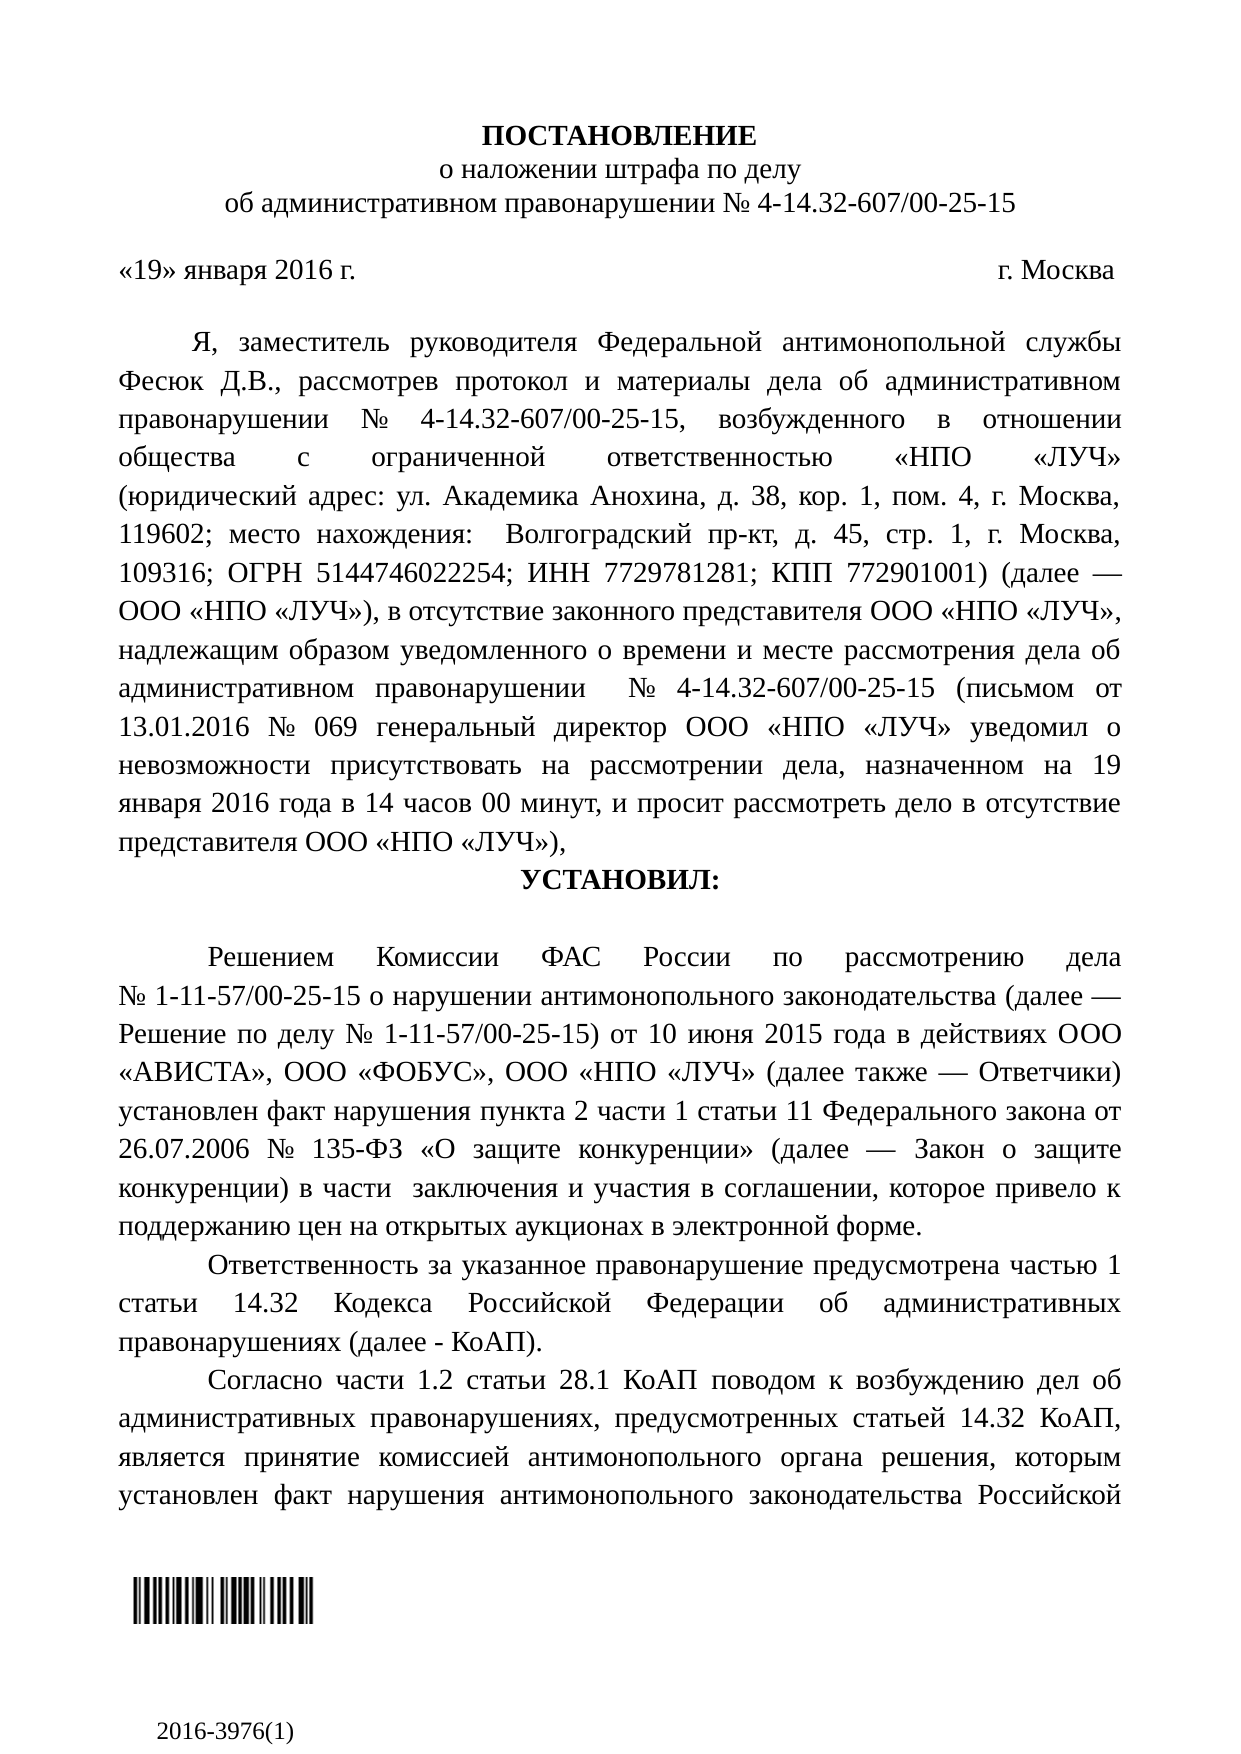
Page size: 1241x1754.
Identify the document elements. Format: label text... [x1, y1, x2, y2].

text об административном правонарушении № 4-14.32-607/00-25-15 [118, 185, 1122, 219]
text ПОСТАНОВЛЕНИЕ [117, 118, 1122, 152]
text Я, заместитель руководителя Федеральной антимонопольной службы Фесюк Д.В., рассмотрев протокол и материалы дела об административном правонарушении № 4-14.32-607/00-25-15, возбужденного в отношении общества с ограниченной ответственностью «НПО «ЛУЧ» (юридический адрес: ул. Академика Анохина, д. 38, кор. 1, пом. 4, г. Москва, 119602; место нахождения: Волгоградский пр-кт, д. 45, стр. 1, г. Москва, 109316; ОГРН 5144746022254; ИНН 7729781281; КПП 772901001) (далее — ООО «НПО «ЛУЧ»), в отсутствие законного представителя ООО «НПО «ЛУЧ», надлежащим образом уведомленного о времени и месте рассмотрения дела об административном правонарушении № 4-14.32-607/00-25-15 (письмом от 13.01.2016 № 069 генеральный директор ООО «НПО «ЛУЧ» уведомил о невозможности присутствовать на рассмотрении дела, назначенном на 19 января 2016 года в 14 часов 00 минут, и просит рассмотреть дело в отсутствие представителя ООО «НПО «ЛУЧ»), [118, 319, 1122, 857]
text УСТАНОВИЛ: [118, 857, 1122, 896]
text «19» января 2016 г. г. Москва [118, 252, 1122, 286]
text Согласно части 1.2 статьи 28.1 КоАП поводом к возбуждению дел об административных правонарушениях, предусмотренных статьей 14.32 КоАП, является принятие комиссией антимонопольного органа решения, которым установлен факт нарушения антимонопольного законодательства Российской [118, 1357, 1122, 1511]
picture [118, 1577, 331, 1624]
text Ответственность за указанное правонарушение предусмотрена частью 1 статьи 14.32 Кодекса Российской Федерации об административных правонарушениях (далее - КоАП). [118, 1242, 1122, 1357]
text о наложении штрафа по делу [118, 152, 1122, 185]
text Решением Комиссии ФАС России по рассмотрению дела № 1-11-57/00-25-15 о нарушении антимонопольного законодательства (далее — Решение по делу № 1-11-57/00-25-15) от 10 июня 2015 года в действиях ООО «АВИСТА», ООО «ФОБУС», ООО «НПО «ЛУЧ» (далее также — Ответчики) установлен факт нарушения пункта 2 части 1 статьи 11 Федерального закона от 26.07.2006 № 135-ФЗ «О защите конкуренции» (далее — Закон о защите конкуренции) в части заключения и участия в соглашении, которое привело к поддержанию цен на открытых аукционах в электронной форме. [118, 934, 1122, 1242]
